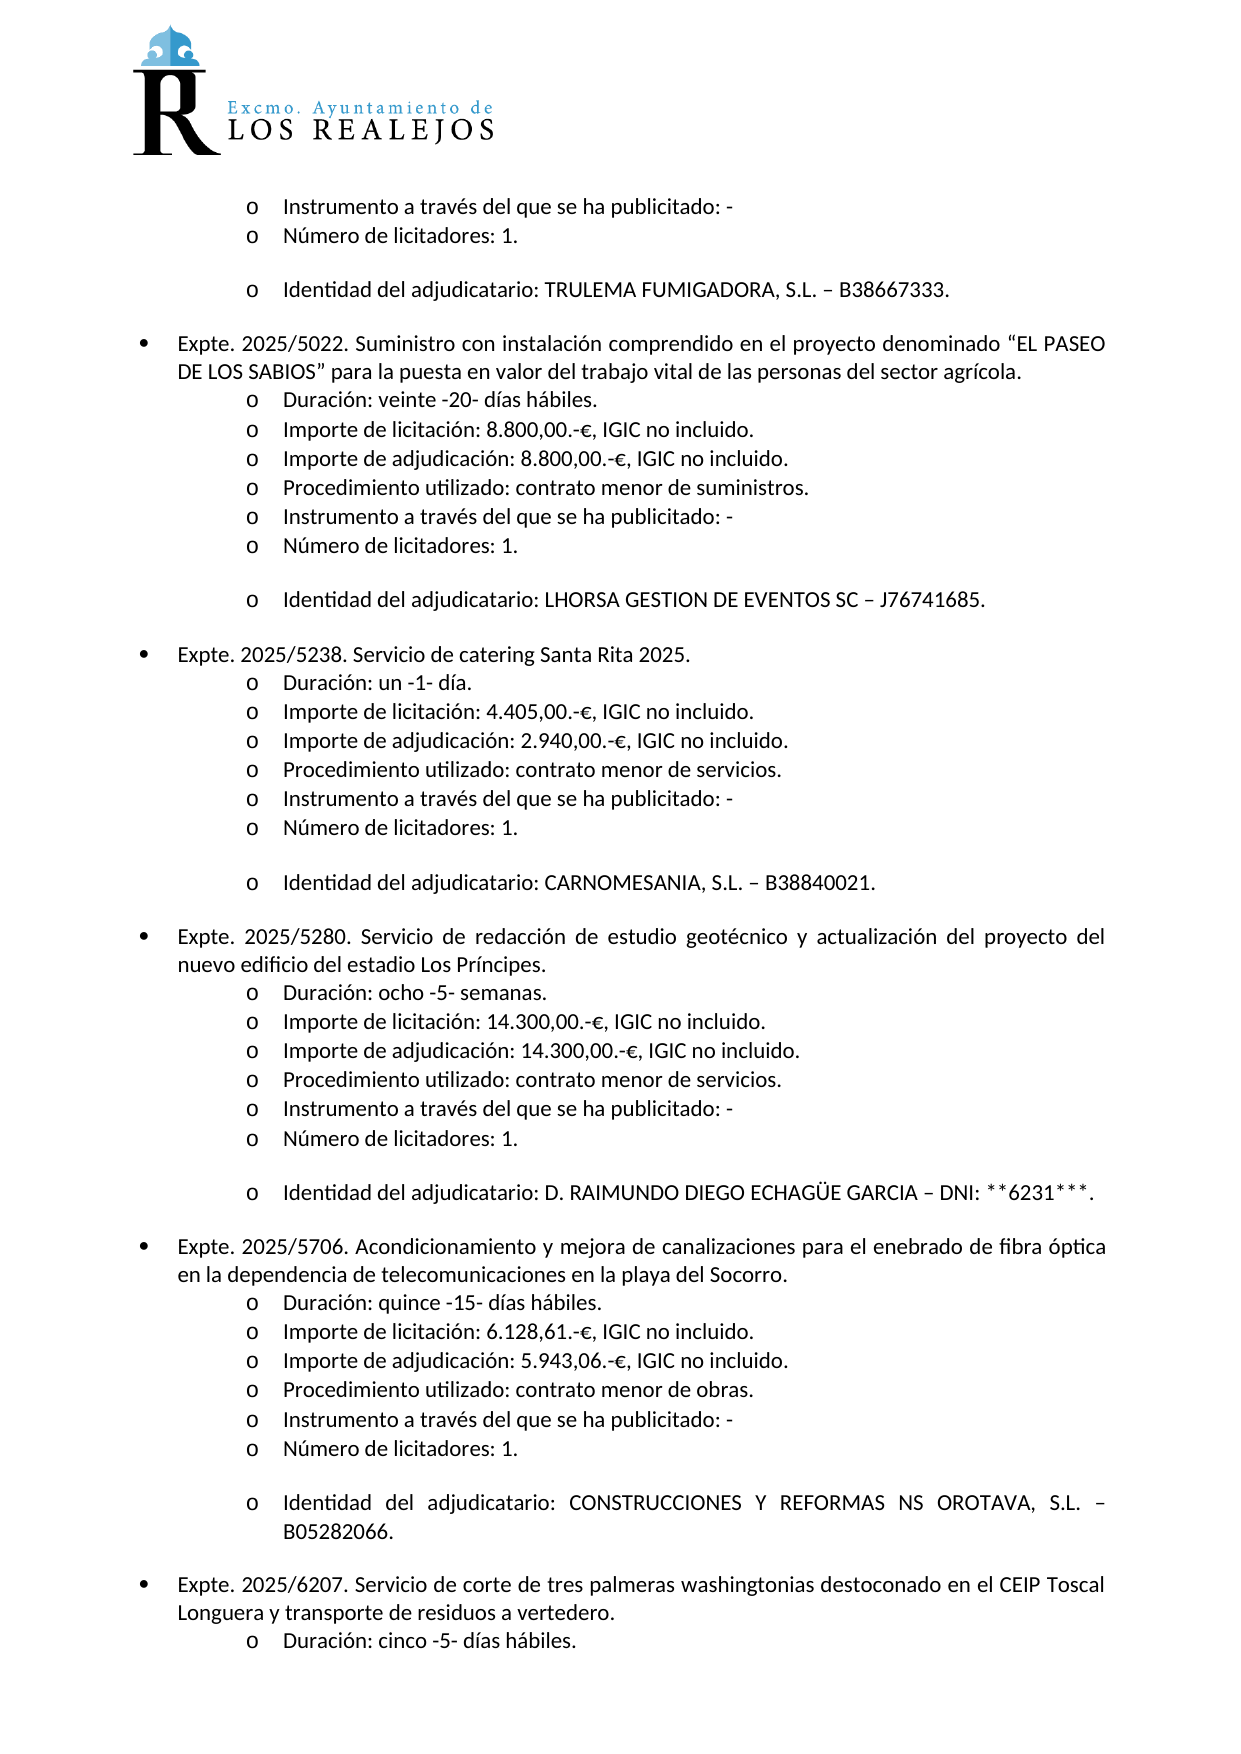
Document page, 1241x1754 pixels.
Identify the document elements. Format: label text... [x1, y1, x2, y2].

list Importe de adjudicación: 5.943,06.-€, IGIC no incluido. [245, 1346, 1107, 1376]
list Instrumento a través del que se ha publicitado: - [245, 1094, 1107, 1124]
list Procedimiento utilizado: contrato menor de servicios. [245, 755, 1107, 784]
list Procedimiento utilizado: contrato menor de servicios. [245, 1065, 1107, 1094]
list Expte. 2025/5280. Servicio de redacción de estudio geotécnico y actualización del proyecto del nuevo edificio del estadio Los Príncipes. [140, 922, 1107, 978]
list Procedimiento utilizado: contrato menor de suministros. [245, 473, 1107, 502]
list Procedimiento utilizado: contrato menor de obras. [245, 1376, 1107, 1405]
list Identidad del adjudicatario: D. RAIMUNDO DIEGO ECHAGÜE GARCIA – DNI: **6231***. [245, 1178, 1107, 1207]
list Número de licitadores: 1. [245, 1124, 1107, 1153]
list Importe de adjudicación: 2.940,00.-€, IGIC no incluido. [245, 726, 1107, 755]
list Instrumento a través del que se ha publicitado: - [245, 784, 1107, 813]
list Duración: un -1- día. [245, 668, 1107, 697]
list Importe de licitación: 14.300,00.-€, IGIC no incluido. [245, 1007, 1107, 1036]
list Identidad del adjudicatario: CARNOMESANIA, S.L. – B38840021. [245, 868, 1107, 897]
list Número de licitadores: 1. [245, 531, 1107, 561]
list Expte. 2025/5238. Servicio de catering Santa Rita 2025. [140, 640, 1107, 668]
list Instrumento a través del que se ha publicitado: - [245, 1405, 1107, 1434]
list Número de licitadores: 1. [245, 1434, 1107, 1463]
list Identidad del adjudicatario: CONSTRUCCIONES Y REFORMAS NS OROTAVA, S.L. – B05282066. [245, 1488, 1107, 1545]
list Duración: quince -15- días hábiles. [245, 1288, 1107, 1317]
list Expte. 2025/6207. Servicio de corte de tres palmeras washingtonias destoconado en el CEIP Toscal Longuera y transporte de residuos a vertedero. [140, 1570, 1107, 1626]
list Importe de licitación: 4.405,00.-€, IGIC no incluido. [245, 697, 1107, 726]
list Identidad del adjudicatario: TRULEMA FUMIGADORA, S.L. – B38667333. [245, 275, 1107, 304]
list Importe de licitación: 8.800,00.-€, IGIC no incluido. [245, 415, 1107, 444]
list Duración: cinco -5- días hábiles. [245, 1626, 1107, 1656]
list Número de licitadores: 1. [245, 813, 1107, 843]
list Número de licitadores: 1. [245, 221, 1107, 250]
list Identidad del adjudicatario: LHORSA GESTION DE EVENTOS SC – J76741685. [245, 586, 1107, 615]
list Instrumento a través del que se ha publicitado: - [245, 502, 1107, 531]
list Importe de adjudicación: 14.300,00.-€, IGIC no incluido. [245, 1036, 1107, 1065]
list Instrumento a través del que se ha publicitado: - [245, 192, 1107, 221]
list Importe de licitación: 6.128,61.-€, IGIC no incluido. [245, 1317, 1107, 1346]
list Expte. 2025/5706. Acondicionamiento y mejora de canalizaciones para el enebrado de fibra óptica en la dependencia de telecomunicaciones en la playa del Socorro. [140, 1232, 1107, 1288]
list Duración: veinte -20- días hábiles. [245, 386, 1107, 415]
list Expte. 2025/5022. Suministro con instalación comprendido en el proyecto denominado “EL PASEO DE LOS SABIOS” para la puesta en valor del trabajo vital de las personas del sector agrícola. [140, 329, 1107, 386]
list Importe de adjudicación: 8.800,00.-€, IGIC no incluido. [245, 444, 1107, 473]
list Duración: ocho -5- semanas. [245, 978, 1107, 1007]
